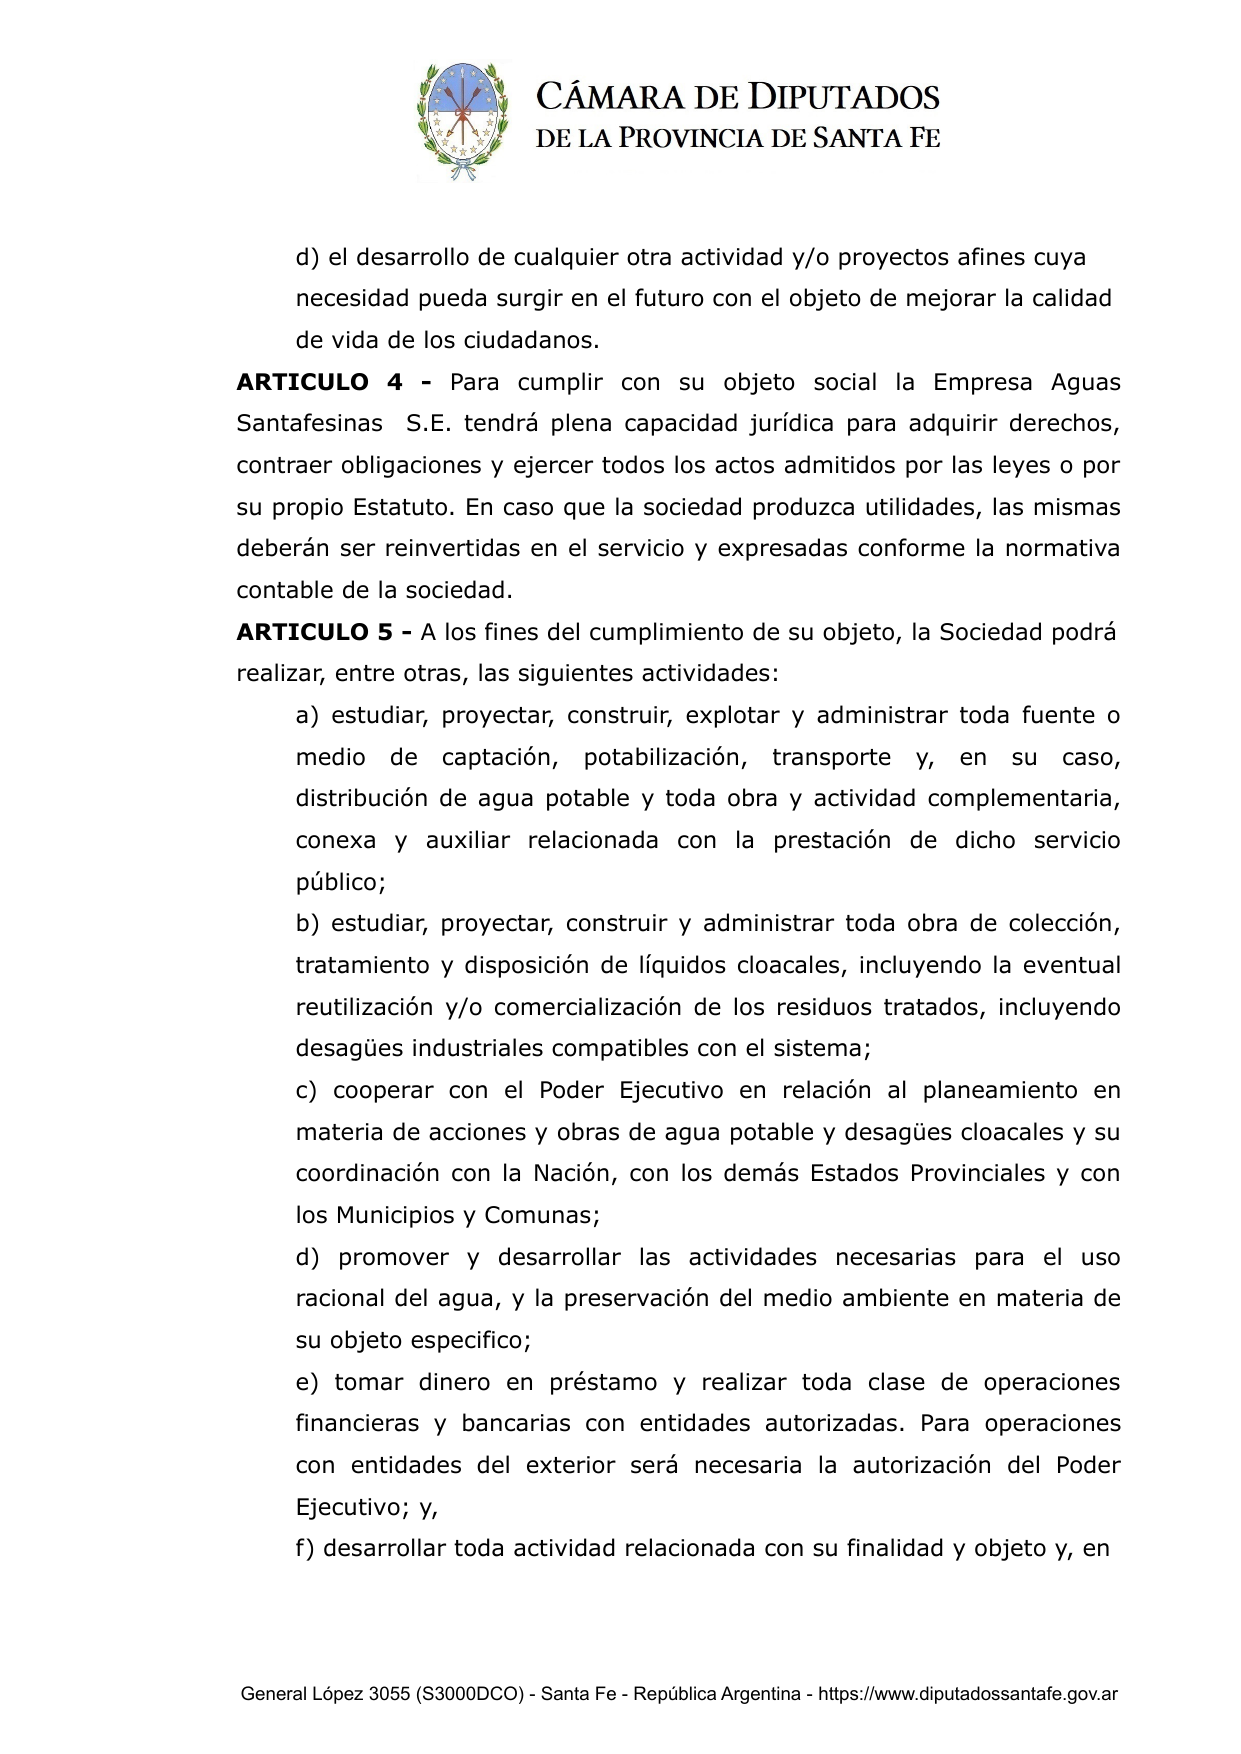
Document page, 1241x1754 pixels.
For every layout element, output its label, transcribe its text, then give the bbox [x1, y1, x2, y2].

text b) estudiar, proyectar, construir y administrar toda obra de colección, tratamiento y disposición de líquidos cloacales, incluyendo la eventual reutilización y/o comercialización de los residuos tratados, incluyendo desagües industriales compatibles con el sistema; [295, 909, 1122, 1062]
text d) el desarrollo de cualquier otra actividad y/o proyectos afines cuya necesidad pueda surgir en el futuro con el objeto de mejorar la calidad de vida de los ciudadanos. [295, 242, 1122, 353]
text f) desarrollar toda actividad relacionada con su finalidad y objeto y, en [295, 1534, 1122, 1562]
text a) estudiar, proyectar, construir, explotar y administrar toda fuente o medio de captación, potabilización, transporte y, en su caso, distribución de agua potable y toda obra y actividad complementaria, conexa y auxiliar relacionada con la prestación de dicho servicio público; [295, 701, 1122, 895]
text ARTICULO 5 - A los fines del cumplimiento de su objeto, la Sociedad podrá [236, 617, 1122, 645]
text realizar, entre otras, las siguientes actividades: [236, 659, 1122, 687]
picture [413, 59, 945, 183]
text c) cooperar con el Poder Ejecutivo en relación al planeamiento en materia de acciones y obras de agua potable y desagües cloacales y su coordinación con la Nación, con los demás Estados Provinciales y con los Municipios y Comunas; [295, 1076, 1122, 1228]
text ARTICULO 4 - Para cumplir con su objeto social la Empresa Aguas Santafesinas S.E. tendrá plena capacidad jurídica para adquirir derechos, contraer obligaciones y ejercer todos los actos admitidos por las leyes o por su propio Estatuto. En caso que la sociedad produzca utilidades, las mismas deberán ser reinvertidas en el servicio y expresadas conforme la normativa contable de la sociedad. [236, 367, 1122, 603]
text d) promover y desarrollar las actividades necesarias para el uso racional del agua, y la preservación del medio ambiente en materia de su objeto especifico; [295, 1242, 1122, 1353]
text e) tomar dinero en préstamo y realizar toda clase de operaciones financieras y bancarias con entidades autorizadas. Para operaciones con entidades del exterior será necesaria la autorización del Poder Ejecutivo; y, [295, 1367, 1122, 1520]
